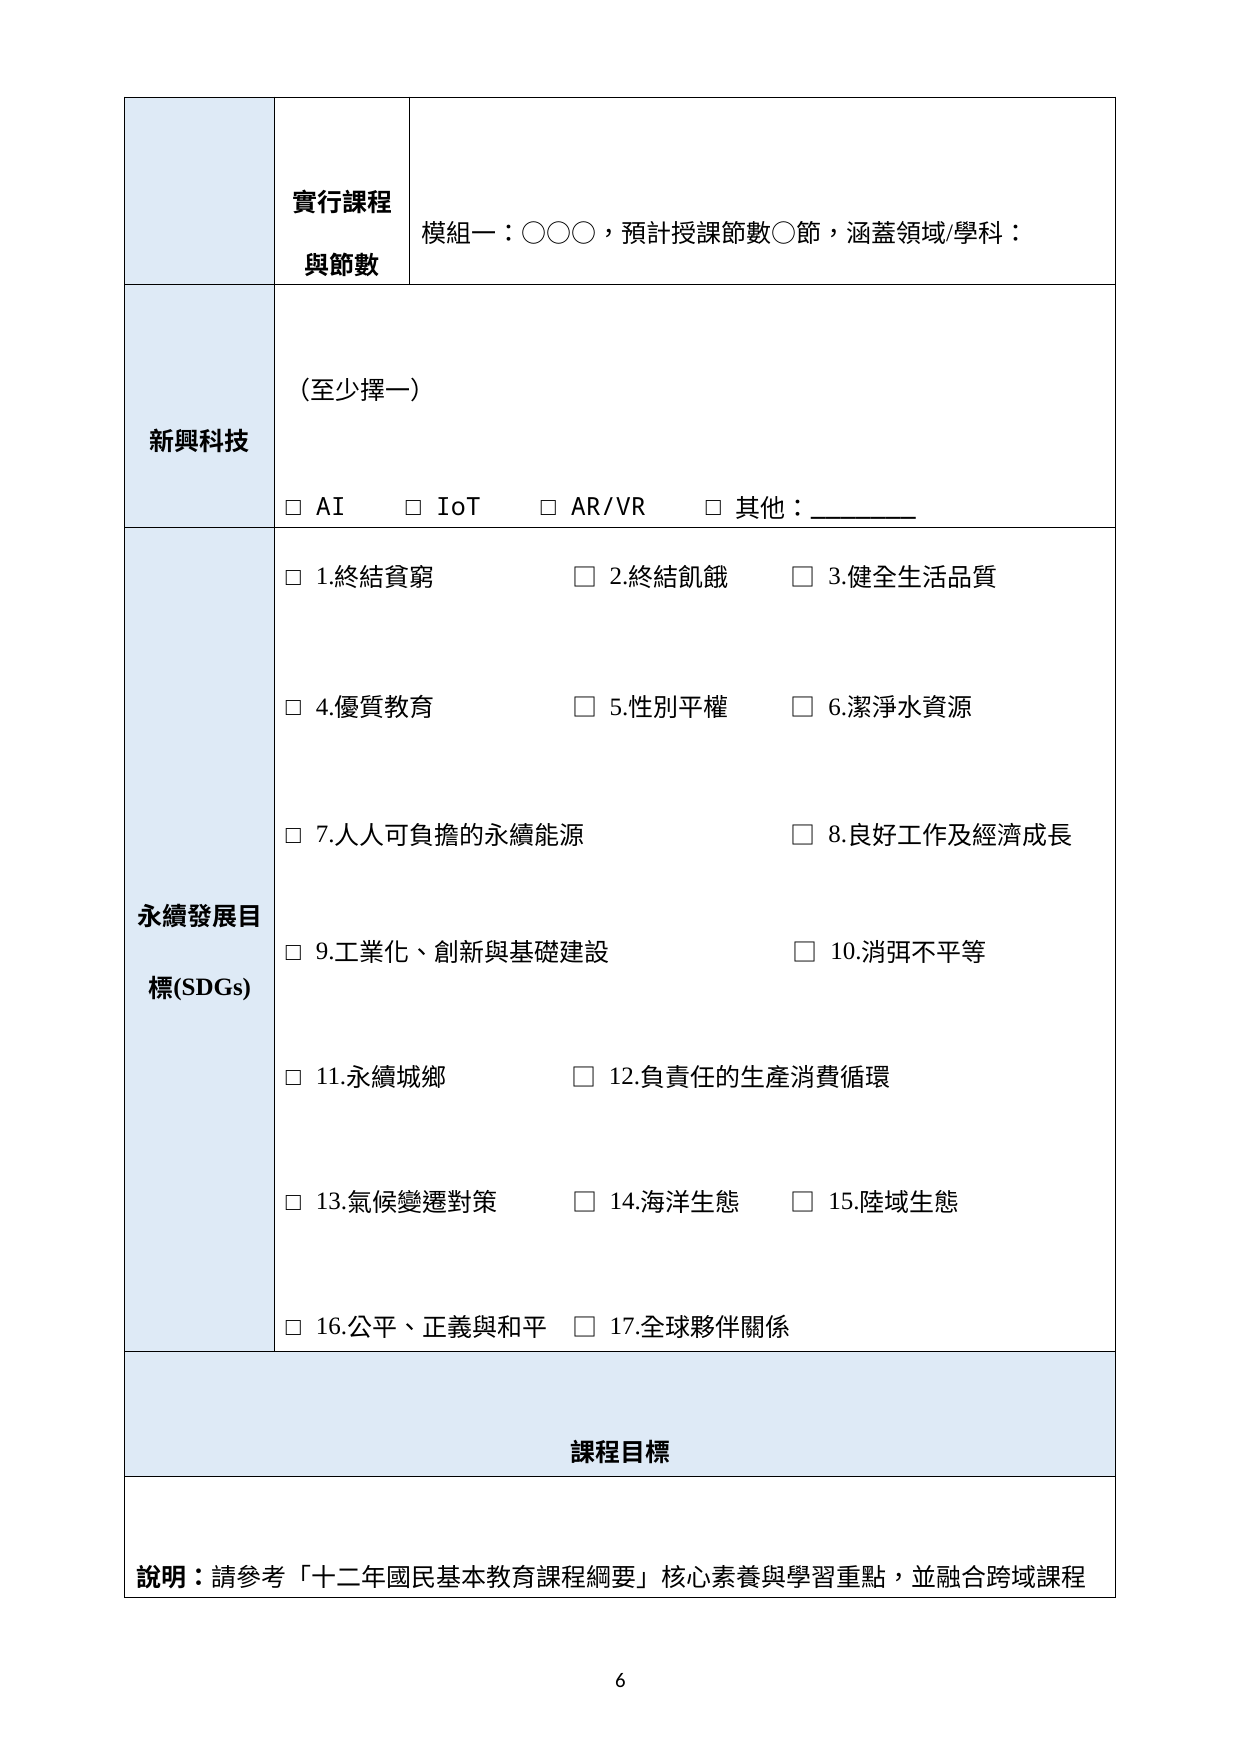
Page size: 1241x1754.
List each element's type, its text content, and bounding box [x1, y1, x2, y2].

table_cell 實行課程 與節數 [275, 98, 409, 284]
table_cell 模組一：○○○，預計授課節數○節，涵蓋領域/學科： [410, 98, 1115, 284]
table_cell [125, 98, 274, 284]
table_cell 新興科技 [125, 285, 274, 527]
table_cell 永續發展目標(SDGs) [125, 528, 274, 1351]
table_cell 說明：請參考「十二年國民基本教育課程綱要」核心素養與學習重點，並融合跨域課程 [125, 1477, 1115, 1597]
table_cell （至少擇一） □ AI □ IoT □ AR/VR □ 其他：_______ [275, 285, 1115, 527]
table_cell □ 1.終結貧窮 □ 2.終結飢餓 □ 3.健全生活品質 □ 4.優質教育 □ 5.性別平權 □ 6.潔淨水資源 □ 7.人人可負擔的永續能源 □ 8.良好工作及經濟成長 □ 9.工業化、創新與基礎建設 □ 10.消弭不平等 □ 11.永續城鄉 □ 12.負責任的生產消費循環 □ 13.氣候變遷對策 □ 14.海洋生態 □ 15.陸域生態 □ 16.公平、正義與和平 □ 17.全球夥伴關係 [275, 528, 1115, 1351]
table_cell 課程目標 [125, 1352, 1115, 1476]
